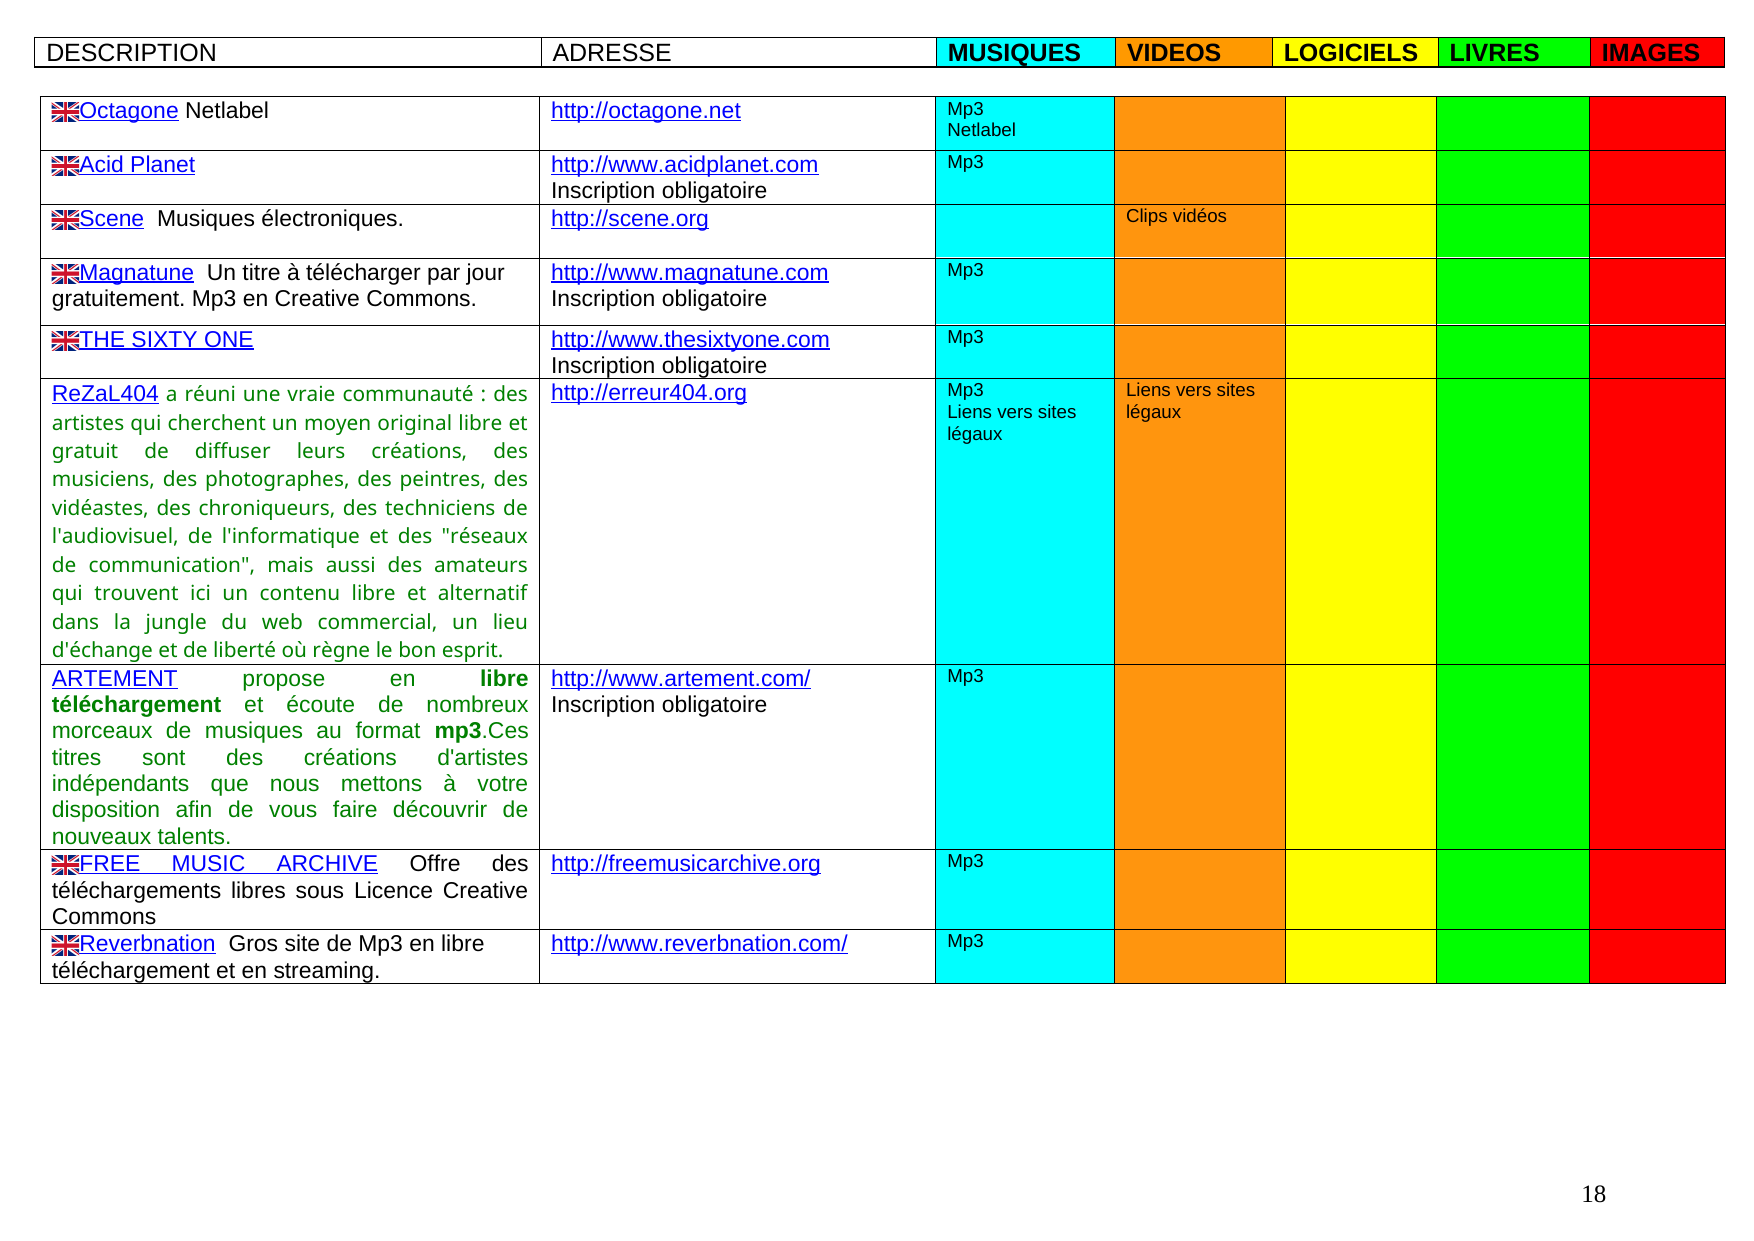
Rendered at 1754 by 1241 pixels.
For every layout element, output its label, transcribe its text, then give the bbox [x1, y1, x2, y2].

table_cell [1437, 379, 1589, 664]
table_cell [1437, 665, 1589, 849]
table_cell [1286, 326, 1436, 378]
table_cell [1286, 379, 1436, 664]
table_cell [1590, 665, 1725, 849]
table_cell Acid Planet [41, 151, 539, 204]
table_cell [1590, 97, 1725, 150]
picture [51, 264, 80, 284]
table_cell http://www.reverbnation.com/ [540, 930, 935, 983]
table_cell Mp3 Netlabel [936, 97, 1114, 150]
table_cell [936, 205, 1114, 257]
table_cell Reverbnation Gros site de Mp3 en libre téléchargement et en streaming. [41, 930, 539, 983]
table_cell [1437, 326, 1589, 378]
table_cell [1115, 326, 1285, 378]
table_cell [1590, 850, 1725, 929]
table_cell http://scene.org [540, 205, 935, 257]
picture [51, 210, 80, 230]
table_cell [1286, 665, 1436, 849]
picture [51, 855, 80, 875]
table_cell Mp3 [936, 151, 1114, 204]
table_cell http://www.thesixtyone.com Inscription obligatoire [540, 326, 935, 378]
table_cell Scene Musiques électroniques. [41, 205, 539, 229]
table_cell http://www.artement.com/ Inscription obligatoire [540, 665, 935, 849]
table_cell [1286, 259, 1436, 324]
table_cell [1286, 205, 1436, 257]
picture [51, 935, 80, 956]
table_cell [1590, 205, 1725, 257]
picture [51, 156, 80, 176]
table_cell Mp3 [936, 259, 1114, 324]
table_cell [1286, 151, 1436, 204]
table_cell [1590, 326, 1725, 378]
table_cell [1437, 97, 1589, 150]
table_cell Mp3 [936, 326, 1114, 378]
table_cell http://www.acidplanet.com Inscription obligatoire [540, 151, 935, 204]
table_cell Mp3 [936, 665, 1114, 849]
table_cell FREE MUSIC ARCHIVE Offre des téléchargements libres sous Licence Creative Commons [41, 850, 539, 929]
table_cell [1115, 97, 1285, 150]
table_cell [1115, 259, 1285, 324]
table_cell [1437, 930, 1589, 983]
table_cell [1286, 97, 1436, 150]
table_cell Mp3 [936, 930, 1114, 983]
table_cell THE SIXTY ONE [41, 326, 539, 378]
table_cell http://erreur404.org [540, 379, 935, 664]
table_cell [1115, 151, 1285, 204]
table_cell http://freemusicarchive.org [540, 850, 935, 929]
table_cell Liens vers sites légaux [1115, 379, 1285, 664]
table_cell [1437, 205, 1589, 257]
table_cell Mp3 Liens vers sites légaux [936, 379, 1114, 664]
table_cell [1437, 259, 1589, 324]
table_cell [41, 230, 539, 257]
table_cell Magnatune Un titre à télécharger par jour gratuitement. Mp3 en Creative Commons. [41, 259, 539, 324]
table_cell [1286, 850, 1436, 929]
table_cell [1437, 151, 1589, 204]
table_cell ARTEMENT propose en libre téléchargement et écoute de nombreux morceaux de musiques au format mp3.Ces titres sont des créations d'artistes indépendants que nous mettons à votre disposition afin de vous faire découvrir de nouveaux talents. [41, 665, 539, 849]
table_cell [1115, 930, 1285, 983]
table_cell [1590, 259, 1725, 324]
table_cell ReZaL404 a réuni une vraie communauté : des artistes qui cherchent un moyen original libre et gratuit de diffuser leurs créations, des musiciens, des photographes, des peintres, des vidéastes, des chroniqueurs, des techniciens de l'audiovisuel, de l'informatique et des "réseaux de communication", mais aussi des amateurs qui trouvent ici un contenu libre et alternatif dans la jungle du web commercial, un lieu d'échange et de liberté où règne le bon esprit. [41, 379, 539, 664]
table_cell [1115, 850, 1285, 929]
table_cell http://octagone.net [540, 97, 935, 150]
table_cell [1115, 665, 1285, 849]
table_cell Octagone Netlabel [41, 97, 539, 150]
picture [51, 331, 80, 351]
table_cell [1590, 930, 1725, 983]
table_cell Clips vidéos [1115, 205, 1285, 257]
table_cell [1590, 379, 1725, 664]
table_cell [1437, 850, 1589, 929]
table_cell Mp3 [936, 850, 1114, 929]
table_cell http://www.magnatune.com Inscription obligatoire [540, 259, 935, 324]
table_cell [1590, 151, 1725, 204]
table_cell [1286, 930, 1436, 983]
picture [51, 102, 80, 122]
